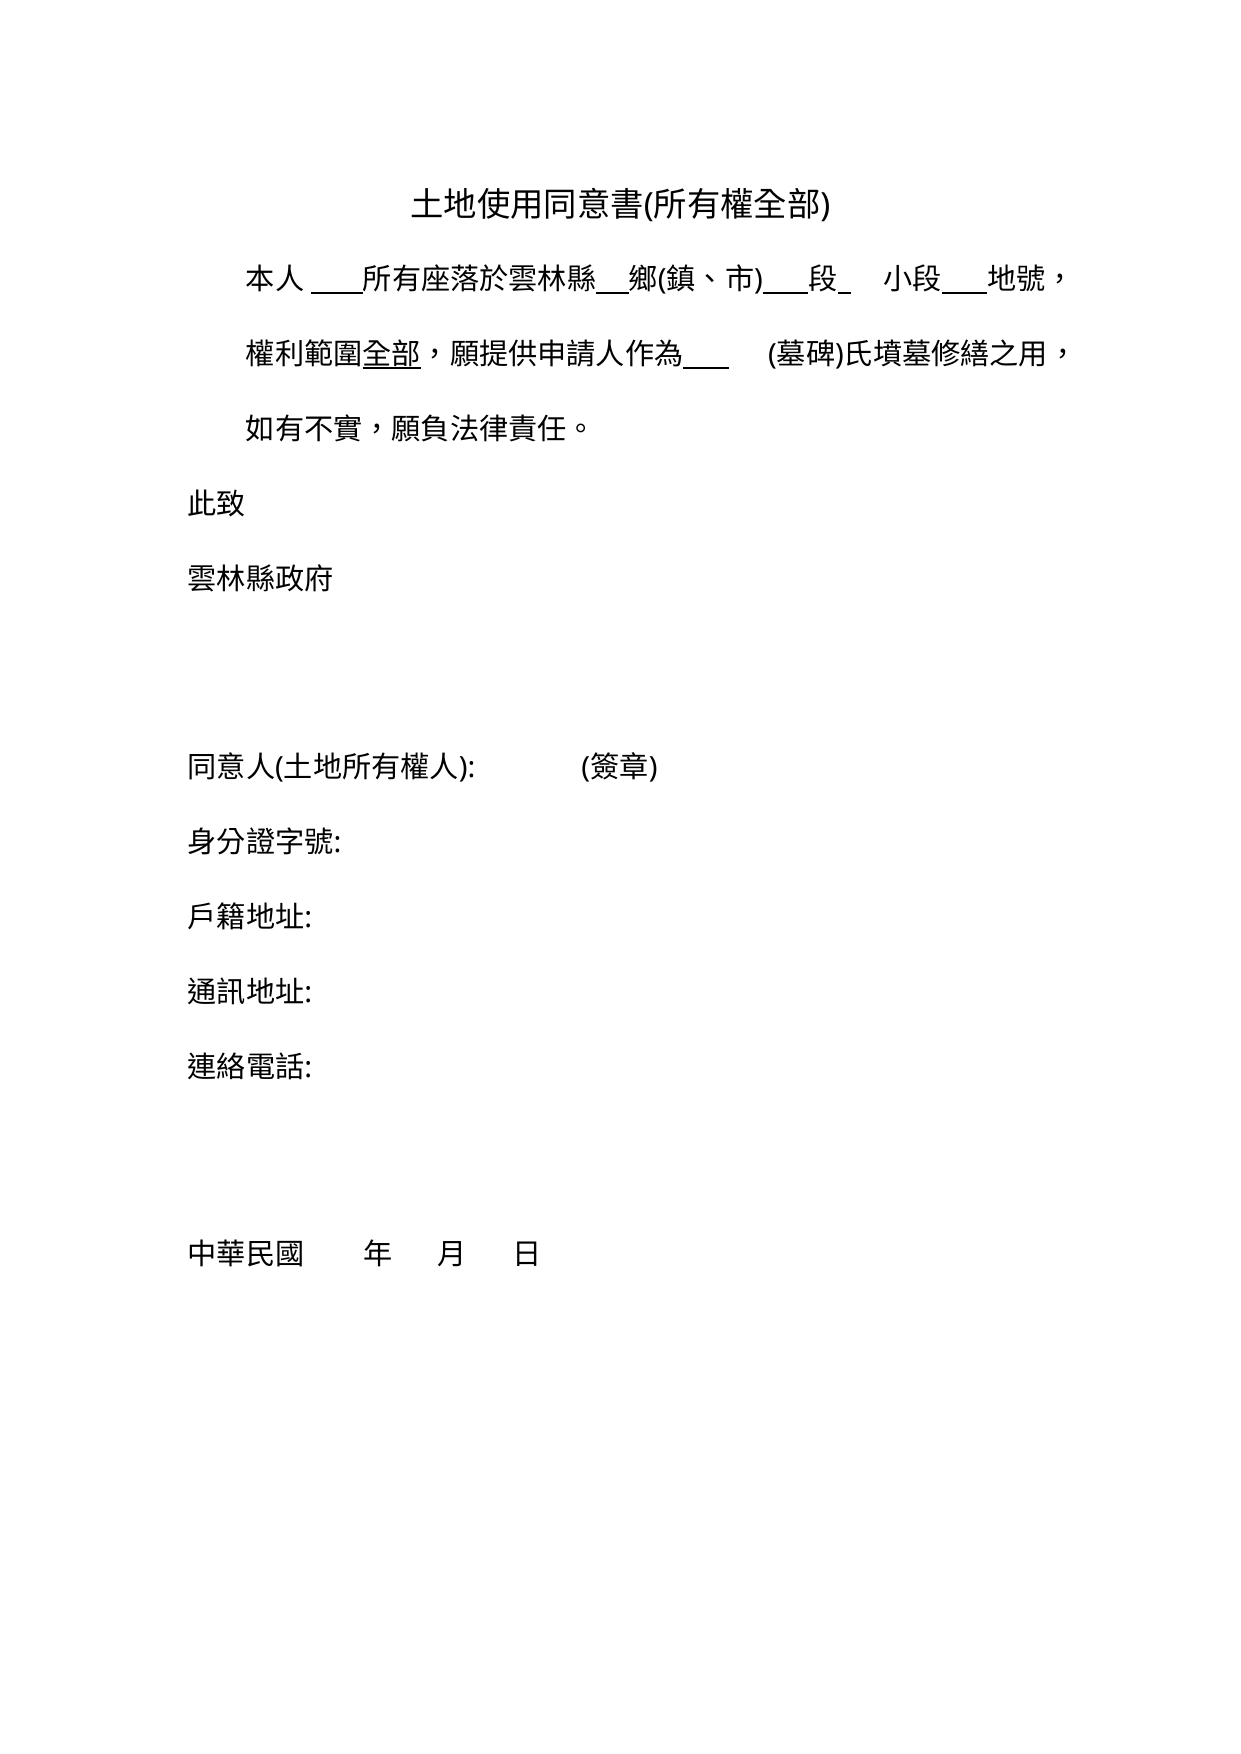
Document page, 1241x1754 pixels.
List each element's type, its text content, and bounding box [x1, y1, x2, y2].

text 本人 所有座落於雲林縣 鄉(鎮、市) 段 小段 地號，權利範圍全部，願提供申請人作為 (墓碑)氏墳墓修繕之用，如有不實，願負法律責任。 [246, 239, 1053, 464]
text 戶籍地址: [187, 877, 1053, 952]
text 雲林縣政府 [187, 539, 1053, 614]
text 中華民國 年 月 日 [187, 1214, 1053, 1289]
text 通訊地址: [187, 952, 1053, 1027]
text 此致 [187, 464, 1053, 539]
text 身分證字號: [187, 802, 1053, 877]
text 連絡電話: [187, 1027, 1053, 1102]
text 同意人(土地所有權人): (簽章) [187, 727, 1053, 802]
text 土地使用同意書(所有權全部) [187, 164, 1053, 239]
